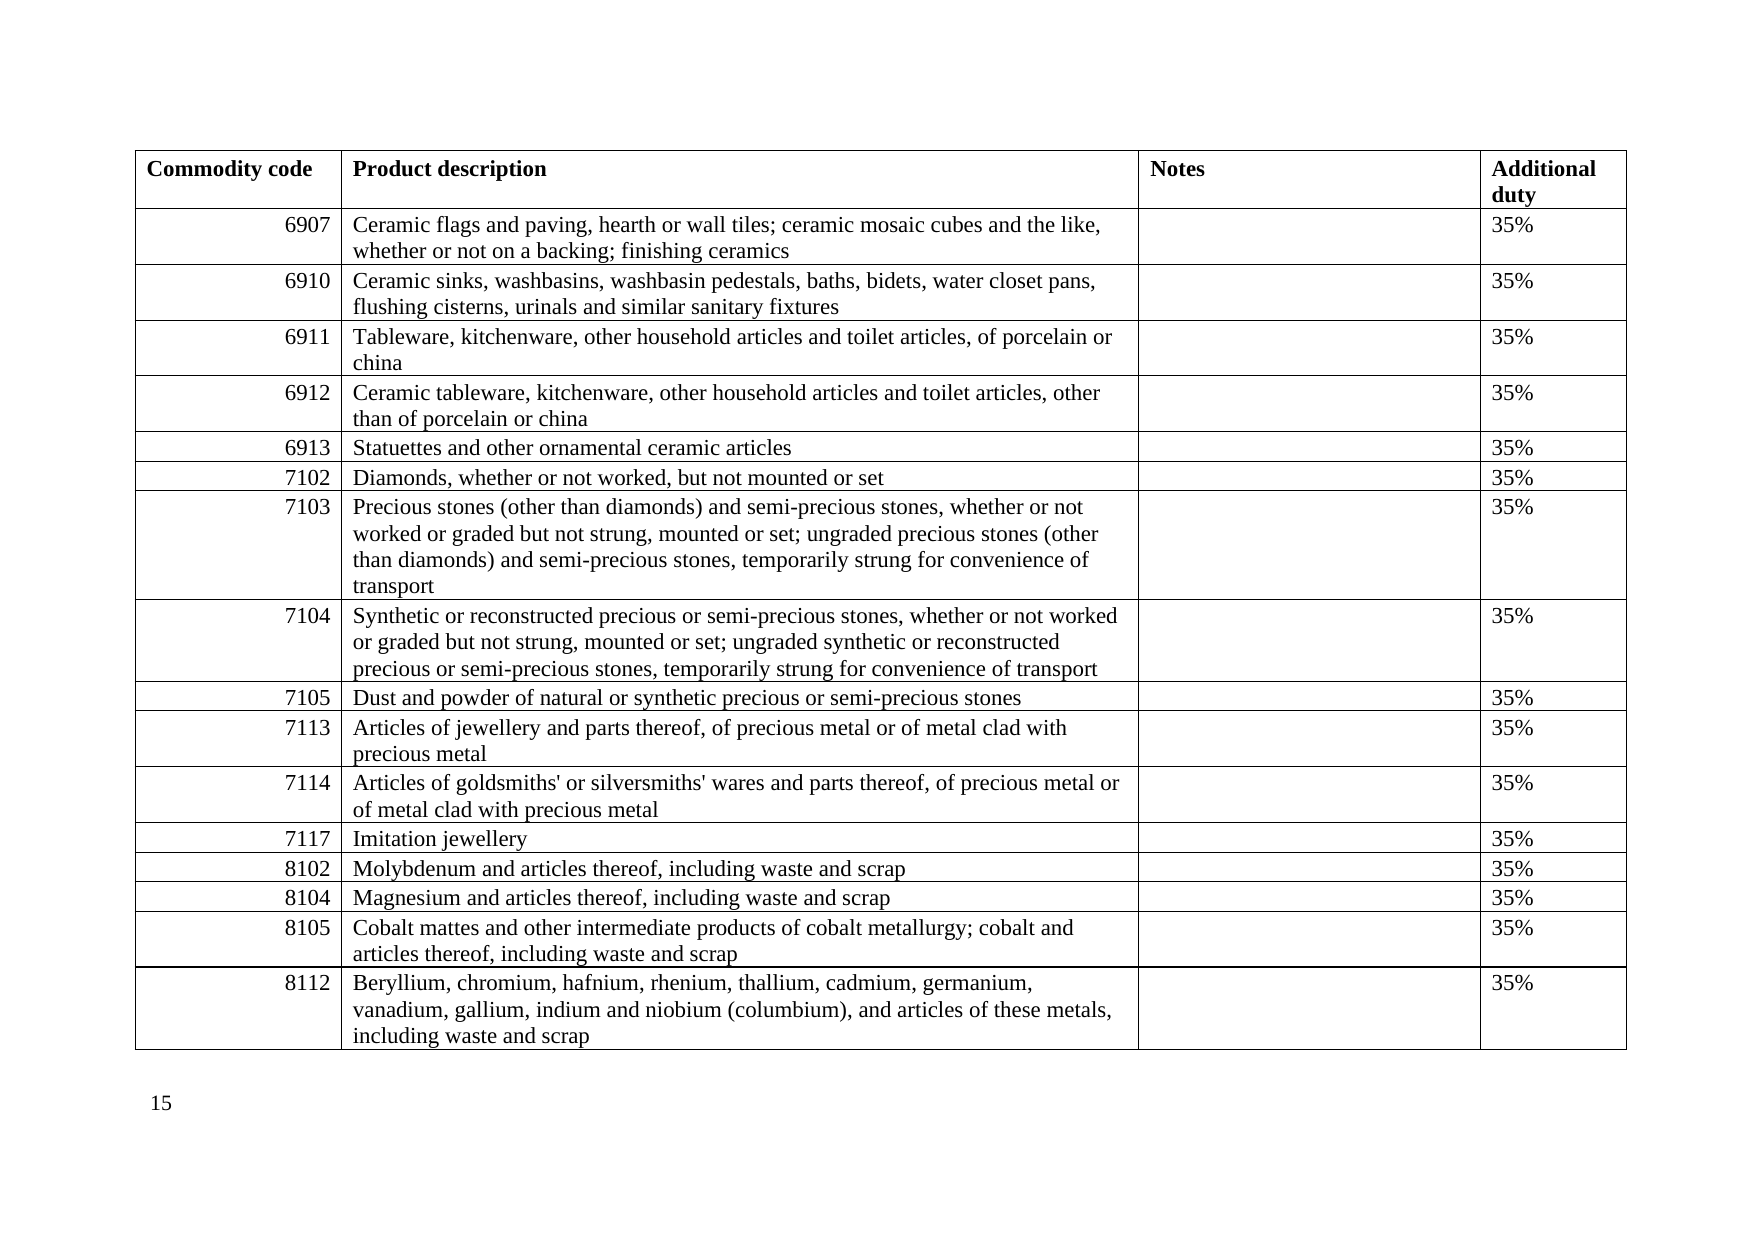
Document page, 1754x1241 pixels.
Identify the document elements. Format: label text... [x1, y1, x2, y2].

table_cell [1139, 321, 1480, 375]
table_cell Imitation jewellery [342, 823, 1138, 852]
table_cell 6910 [136, 265, 341, 319]
table_cell 35% [1481, 711, 1626, 766]
table_cell Articles of jewellery and parts thereof, of precious metal or of metal clad with precious metal [342, 711, 1138, 766]
table_cell 7102 [136, 462, 341, 490]
table_cell 7105 [136, 682, 341, 710]
table_cell 35% [1481, 600, 1626, 681]
table_cell 35% [1481, 767, 1626, 822]
table_cell [1139, 376, 1480, 431]
table_cell 8112 [136, 968, 341, 1048]
table_cell 6912 [136, 376, 341, 431]
table_cell Ceramic tableware, kitchenware, other household articles and toilet articles, other than of porcelain or china [342, 376, 1138, 431]
table_header Commodity code [136, 151, 341, 208]
table_cell Dust and powder of natural or synthetic precious or semi-precious stones [342, 682, 1138, 710]
table_cell 35% [1481, 209, 1626, 264]
table_cell [1139, 711, 1480, 766]
table_cell 8104 [136, 882, 341, 911]
table_cell 35% [1481, 462, 1626, 490]
table_cell Ceramic flags and paving, hearth or wall tiles; ceramic mosaic cubes and the like, whether or not on a backing; finishing ceramics [342, 209, 1138, 264]
table_cell Articles of goldsmiths' or silversmiths' wares and parts thereof, of precious metal or of metal clad with precious metal [342, 767, 1138, 822]
table_cell 6913 [136, 432, 341, 461]
table_cell [1139, 853, 1480, 881]
table_cell [1139, 265, 1480, 319]
table_cell [1139, 600, 1480, 681]
table_cell [1139, 462, 1480, 490]
table_cell 8102 [136, 853, 341, 881]
table_cell [1139, 491, 1480, 599]
table_cell Cobalt mattes and other intermediate products of cobalt metallurgy; cobalt and articles thereof, including waste and scrap [342, 912, 1138, 966]
table_cell Statuettes and other ornamental ceramic articles [342, 432, 1138, 461]
table_cell 7114 [136, 767, 341, 822]
table_cell 35% [1481, 823, 1626, 852]
table_cell [1139, 209, 1480, 264]
table_cell 6911 [136, 321, 341, 375]
table_cell Magnesium and articles thereof, including waste and scrap [342, 882, 1138, 911]
table_cell 35% [1481, 432, 1626, 461]
table_cell [1139, 767, 1480, 822]
table_cell Diamonds, whether or not worked, but not mounted or set [342, 462, 1138, 490]
table_cell Tableware, kitchenware, other household articles and toilet articles, of porcelain or china [342, 321, 1138, 375]
table_cell 35% [1481, 376, 1626, 431]
table_cell 35% [1481, 912, 1626, 966]
table_cell [1139, 968, 1480, 1048]
table_cell [1139, 432, 1480, 461]
table_cell [1139, 823, 1480, 852]
table_cell 35% [1481, 853, 1626, 881]
table_cell 6907 [136, 209, 341, 264]
table_cell [1139, 912, 1480, 966]
table_cell 35% [1481, 882, 1626, 911]
table_cell 7113 [136, 711, 341, 766]
table_cell 7117 [136, 823, 341, 852]
table_cell Molybdenum and articles thereof, including waste and scrap [342, 853, 1138, 881]
table_cell [1139, 882, 1480, 911]
table_cell Precious stones (other than diamonds) and semi-precious stones, whether or not worked or graded but not strung, mounted or set; ungraded precious stones (other than diamonds) and semi-precious stones, temporarily strung for convenience of transport [342, 491, 1138, 599]
table_cell 35% [1481, 968, 1626, 1048]
table_cell 35% [1481, 321, 1626, 375]
table_cell [1139, 682, 1480, 710]
table_cell 7103 [136, 491, 341, 599]
table_cell 35% [1481, 491, 1626, 599]
table_cell 35% [1481, 682, 1626, 710]
table_cell Beryllium, chromium, hafnium, rhenium, thallium, cadmium, germanium, vanadium, gallium, indium and niobium (columbium), and articles of these metals, including waste and scrap [342, 968, 1138, 1048]
table_header Notes [1139, 151, 1480, 208]
table_cell Ceramic sinks, washbasins, washbasin pedestals, baths, bidets, water closet pans, flushing cisterns, urinals and similar sanitary fixtures [342, 265, 1138, 319]
table_cell 7104 [136, 600, 341, 681]
table_cell 8105 [136, 912, 341, 966]
table_cell 35% [1481, 265, 1626, 319]
table_cell Synthetic or reconstructed precious or semi-precious stones, whether or not worked or graded but not strung, mounted or set; ungraded synthetic or reconstructed precious or semi-precious stones, temporarily strung for convenience of transport [342, 600, 1138, 681]
table_header Product description [342, 151, 1138, 208]
table_header Additional duty [1481, 151, 1626, 208]
